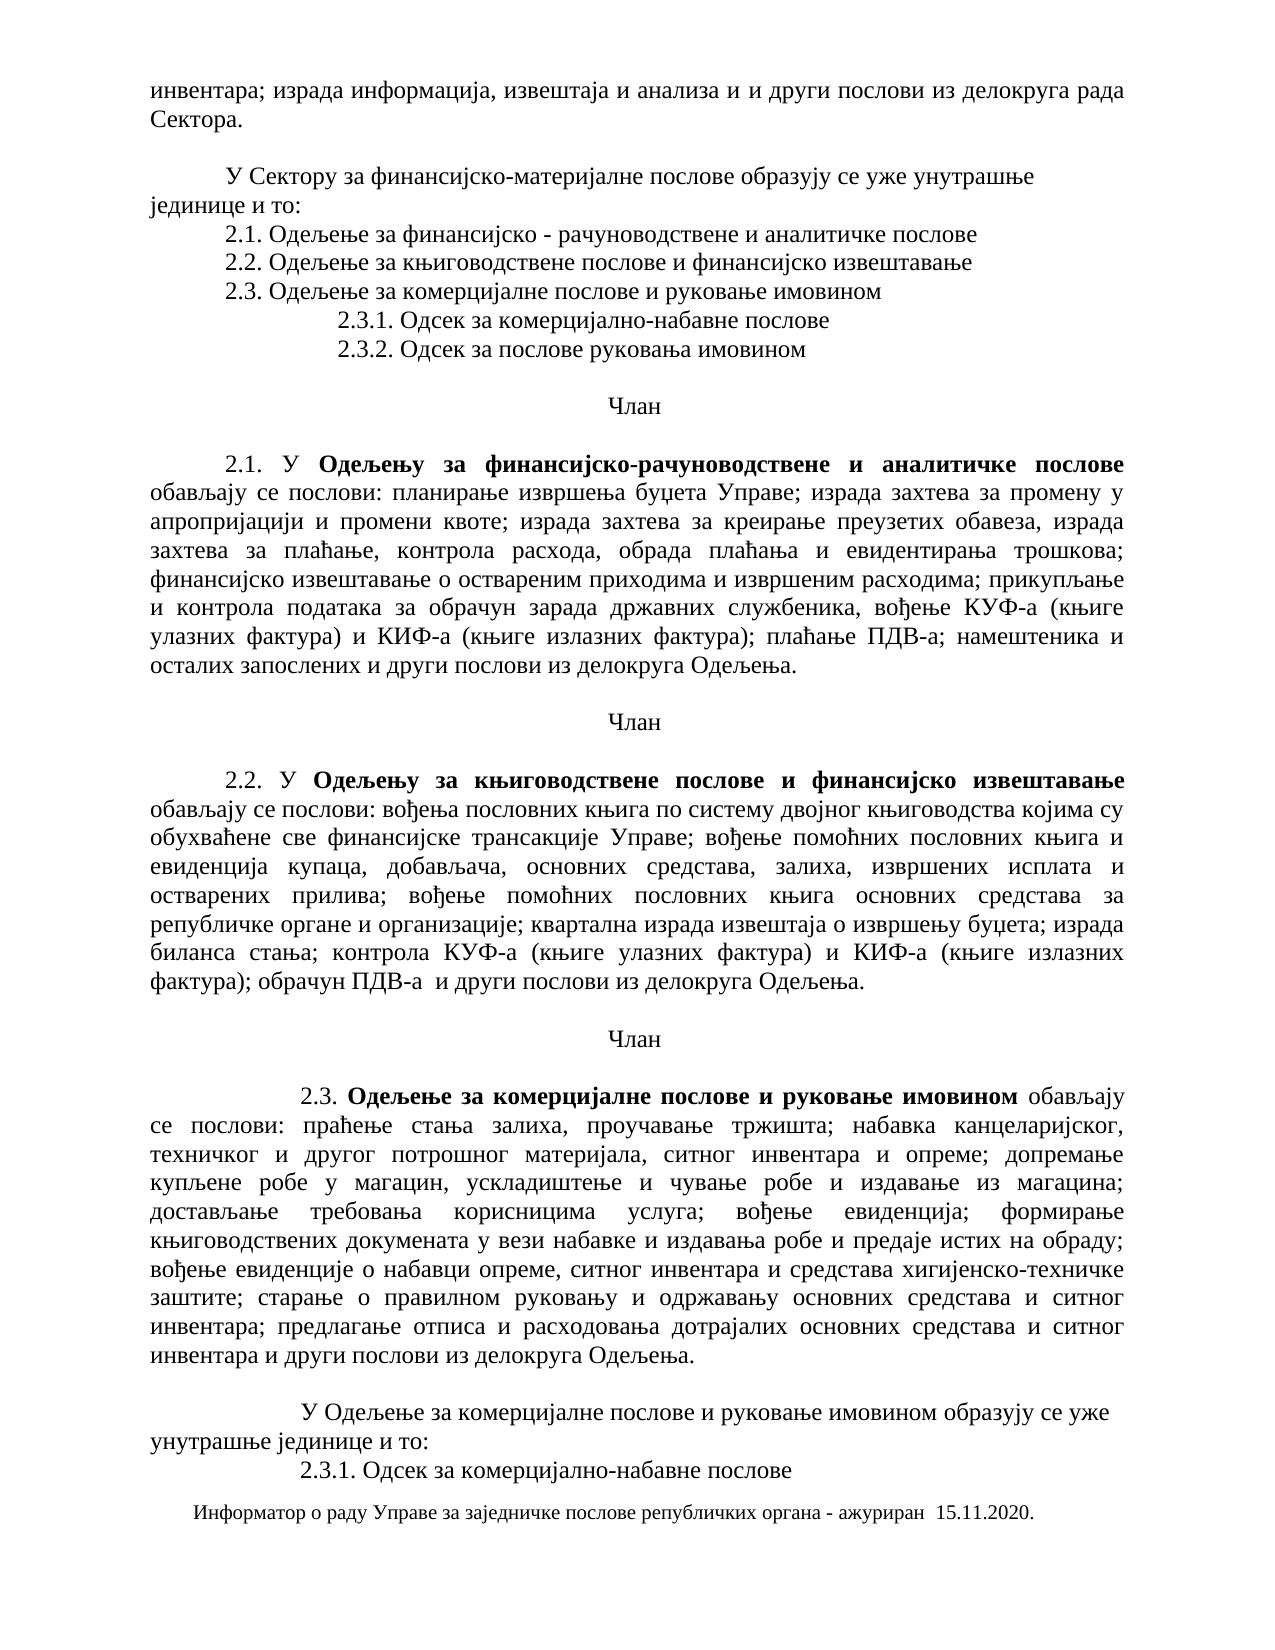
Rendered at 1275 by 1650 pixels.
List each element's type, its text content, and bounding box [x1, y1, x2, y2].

text Члан [150, 391, 1125, 420]
text У Одељење за комерцијалне послове и руковање имовином образују се уже унутрашње јединице и то: [150, 1397, 1125, 1455]
text Члан [150, 707, 1125, 736]
text 2.1. Одељење за финансијско - рачуноводствене и аналитичке послове [150, 219, 1125, 247]
text 2.2. Одељење за књиговодствене послове и финансијско извештавање [150, 247, 1125, 276]
text У Сектору за финансијско-материјалне послове образују се уже унутрашње јединице и то: [150, 161, 1125, 219]
text 2.2. У Одељењу за књиговодствене послове и финансијско извештавање обављају се послови: вођења пословних књига по систему двојног књиговодства којима су обухваћене све финансијске трансакције Управе; вођење помоћних пословних књига и евиденција купаца, добављача, основних средстава, залиха, извршених исплата и остварених прилива; вођење помоћних пословних књига основних средстава за републичке органе и организације; квартална израда извештаја о извршењу буџета; израда биланса стања; контрола КУФ-а (књиге улазних фактура) и КИФ-а (књиге излазних фактура); обрачун ПДВ-а и други послови из делокруга Одељења. [150, 765, 1125, 995]
text 2.3. Одељење за комерцијалне послове и руковање имовином [150, 276, 1125, 305]
text 2.1. У Одељењу за финансијско-рачуноводствене и аналитичке послове обављају се послови: планирање извршења буџета Управе; израда захтева за промену у апропријацији и промени квоте; израда захтева за креирање преузетих обавеза, израда захтева за плаћање, контрола расхода, обрада плаћања и евидентирања трошкова; финансијско извештавање о оствареним приходима и извршеним расходима; прикупљање и контрола података за обрачун зарада државних службеника, вођење КУФ-а (књиге улазних фактура) и КИФ-а (књиге излазних фактура); плаћање ПДВ-а; намештеника и осталих запослених и други послови из делокруга Одељења. [150, 449, 1125, 679]
text 2.3.1. Одсек за комерцијално-набавне послове [150, 305, 1125, 334]
text Члан [150, 1024, 1125, 1052]
text 2.3.1. Одсек за комерцијално-набавне послове [150, 1455, 1125, 1484]
text 2.3.2. Одсек за послове руковања имовином [150, 334, 1125, 362]
text инвентара; израда информација, извештаја и анализа и и други послови из делокруга рада Сектора. [150, 75, 1125, 132]
text 2.3. Одељење за комерцијалне послове и руковање имовином обављају се послови: праћење стања залиха, проучавање тржишта; набавка канцеларијског, техничког и другог потрошног материјала, ситног инвентара и опреме; допремање купљене робе у магацин, ускладиштење и чување робе и издавање из магацина; достављање требовања корисницима услуга; вођење евиденција; формирање књиговодствених докумената у вези набавке и издавања робе и предаје истих на обраду; вођење евиденције о набавци опреме, ситног инвентара и средстава хигијенско-техничке заштите; старање о правилном руковању и одржавању основних средстава и ситног инвентара; предлагање отписа и расходовања дотрајалих основних средстава и ситног инвентара и други послови из делокруга Одељења. [150, 1081, 1125, 1369]
